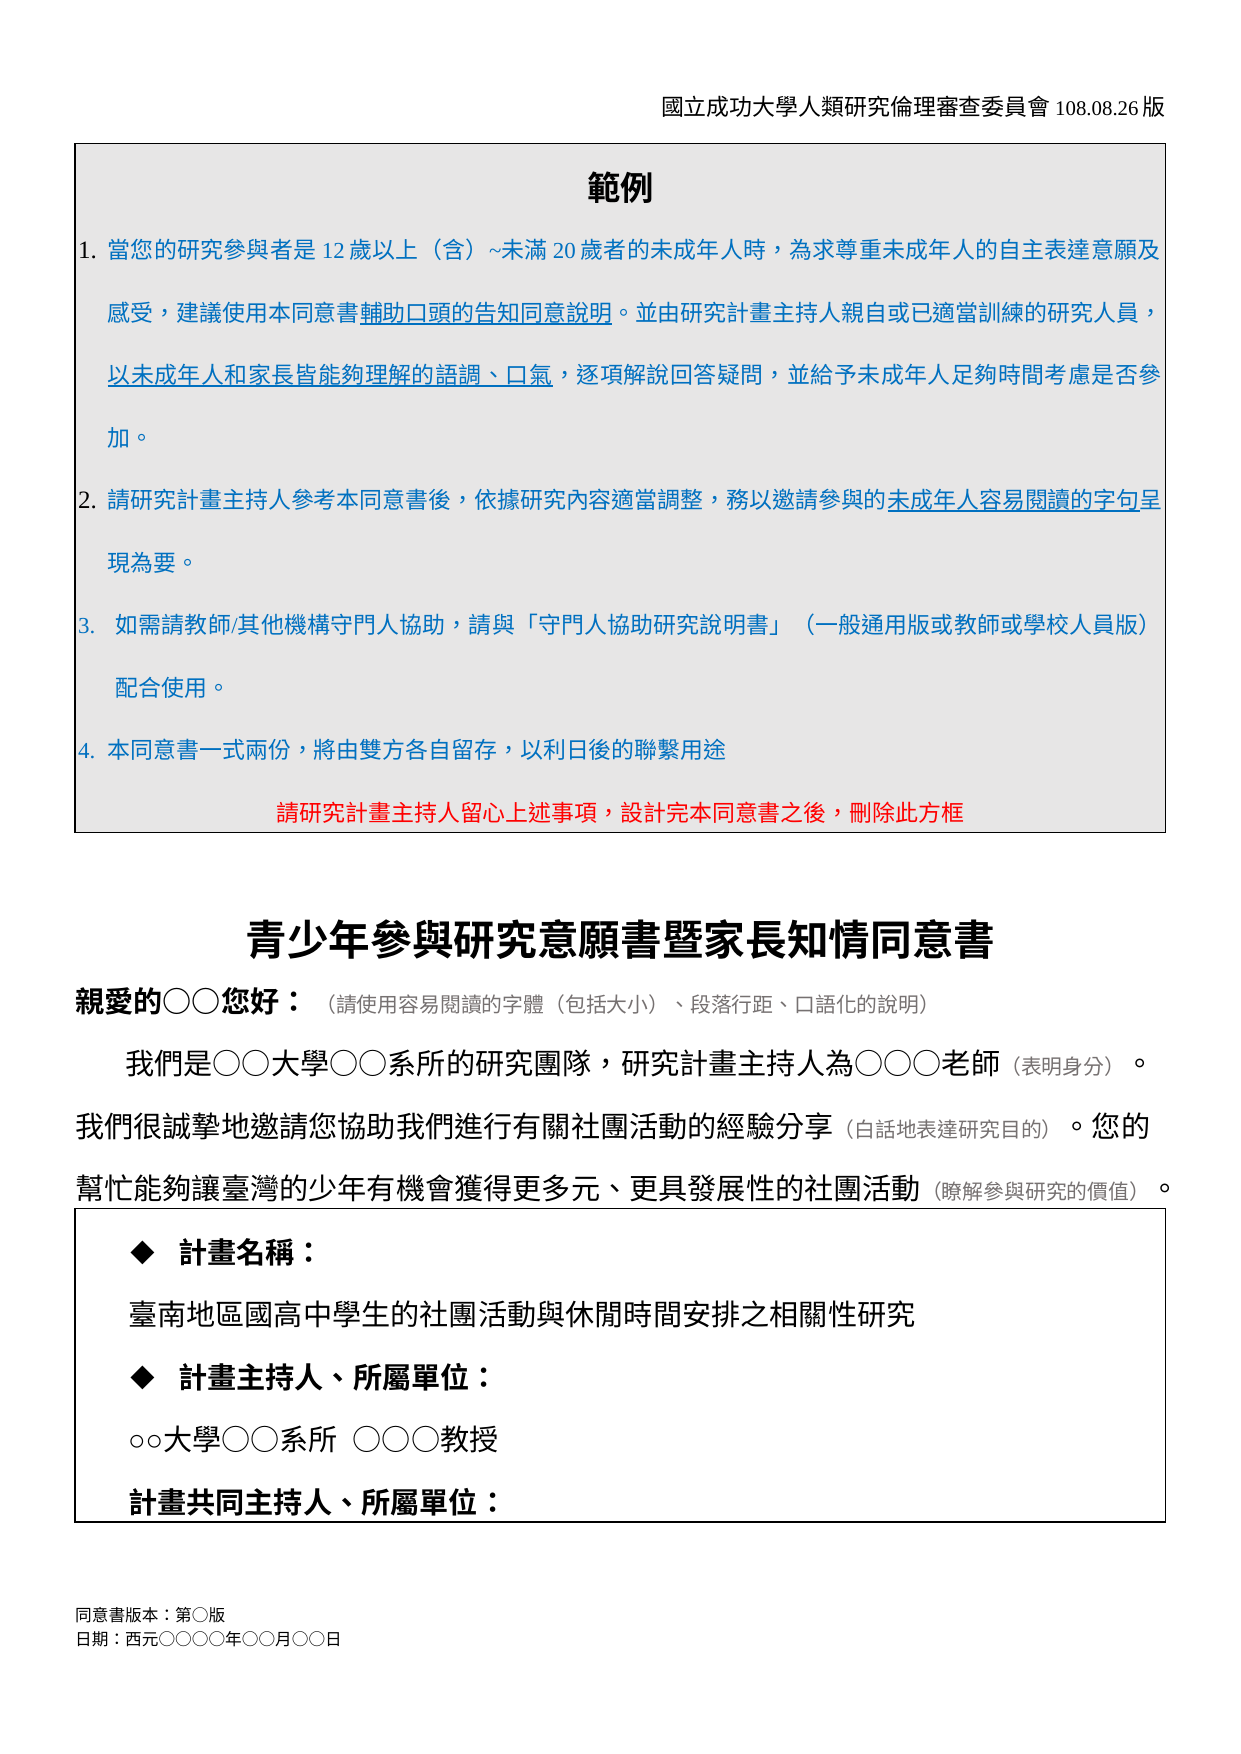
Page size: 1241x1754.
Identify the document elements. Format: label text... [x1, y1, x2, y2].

table_header 範例 當您的研究參與者是12歲以上（含）~未滿20歲者的未成年人時，為求尊重未成年人的自主表達意願及感受，建議使用本同意書輔助口頭的告知同意說明。並由研究計畫主持人親自或已適當訓練的研究人員，以未成年人和家長皆能夠理解的語調、口氣，逐項解說回答疑問，並給予未成年人足夠時間考慮是否參加。 請研究計畫主持人參考本同意書後，依據研究內容適當調整，務以邀請參與的未成年人容易閱讀的字句呈現為要。 如需請教師/其他機構守門人協助，請與「守門人協助研究說明書」（一般通用版或教師或學校人員版）配合使用。 本同意書一式兩份，將由雙方各自留存，以利日後的聯繫用途 請研究計畫主持人留心上述事項，設計完本同意書之後，刪除此方框 [76, 144, 1165, 832]
text 青少年參與研究意願書暨家長知情同意書 [75, 895, 1165, 958]
text 親愛的○○您好： （請使用容易閱讀的字體（包括大小）、段落行距、口語化的說明） [75, 958, 1165, 1020]
text 我們是○○大學○○系所的研究團隊，研究計畫主持人為○○○老師（表明身分）。我們很誠摯地邀請您協助我們進行有關社團活動的經驗分享（白話地表達研究目的）。您的幫忙能夠讓臺灣的少年有機會獲得更多元、更具發展性的社團活動（瞭解參與研究的價值）。 [75, 1020, 1165, 1208]
table_header 計畫名稱： 臺南地區國高中學生的社團活動與休閒時間安排之相關性研究 計畫主持人、所屬單位： ○○大學○○系所 ○○○教授 計畫共同主持人、所屬單位： ○○大學○○系所 ○○○教授 計畫聯絡人：○○○○ 聯絡電話:○○○-○○○○，E-mail: 計畫經費補助單位：○○○○（宜「事前」告知） 我們的研究內容是有關……（請明列研究參與者的招募條件） 國高中少男少女在校的時間較長，因此，「社團活動參與」有機會成為安排個人休閒活動的重要選擇。目前，教育政策也將在學少年的社團活動，列為關注的重點。為了瞭解臺南地區國高中學生，參與社團活動的型態和想法，與個人休閒時間安排之間的關聯，我們希望能夠訪問臺南地區12歲以上、未滿20歲、仍就讀國中或高中的100位少年（女）夥伴。 這個研究將會怎麼進行呢? （一）時間及地點：社團活動時間。 （二）參與方式及內容：請您填寫一份20題的問卷，填寫時間約需30分鐘（表明時間/次數），問卷內容請參見附件一（附件應有問卷），並視情況個別訪談。 （三）錄音（或錄影）：為了正確記錄資料，如果您不願意或中途想停止，可隨時提出，不用有壓力或不好意思。（若無此規劃請刪除） （四）您的資料將受到妥善保密!（保密承諾） 我們會請學校老師轉交同意書與研究資料，學校老師只是「協助」而已，無論您是否參加研究，皆不影響學業成績、老師對您的觀感。如果您有顧慮，請讓我們知道。（釐清學校及教師的協助範圍，避免誤解「必須因為學校老師的緣故參加研究」） 問卷會以代碼取代真實的姓名，我們會負起保密責任，不會向任何人透漏。 [76, 1209, 1165, 1521]
